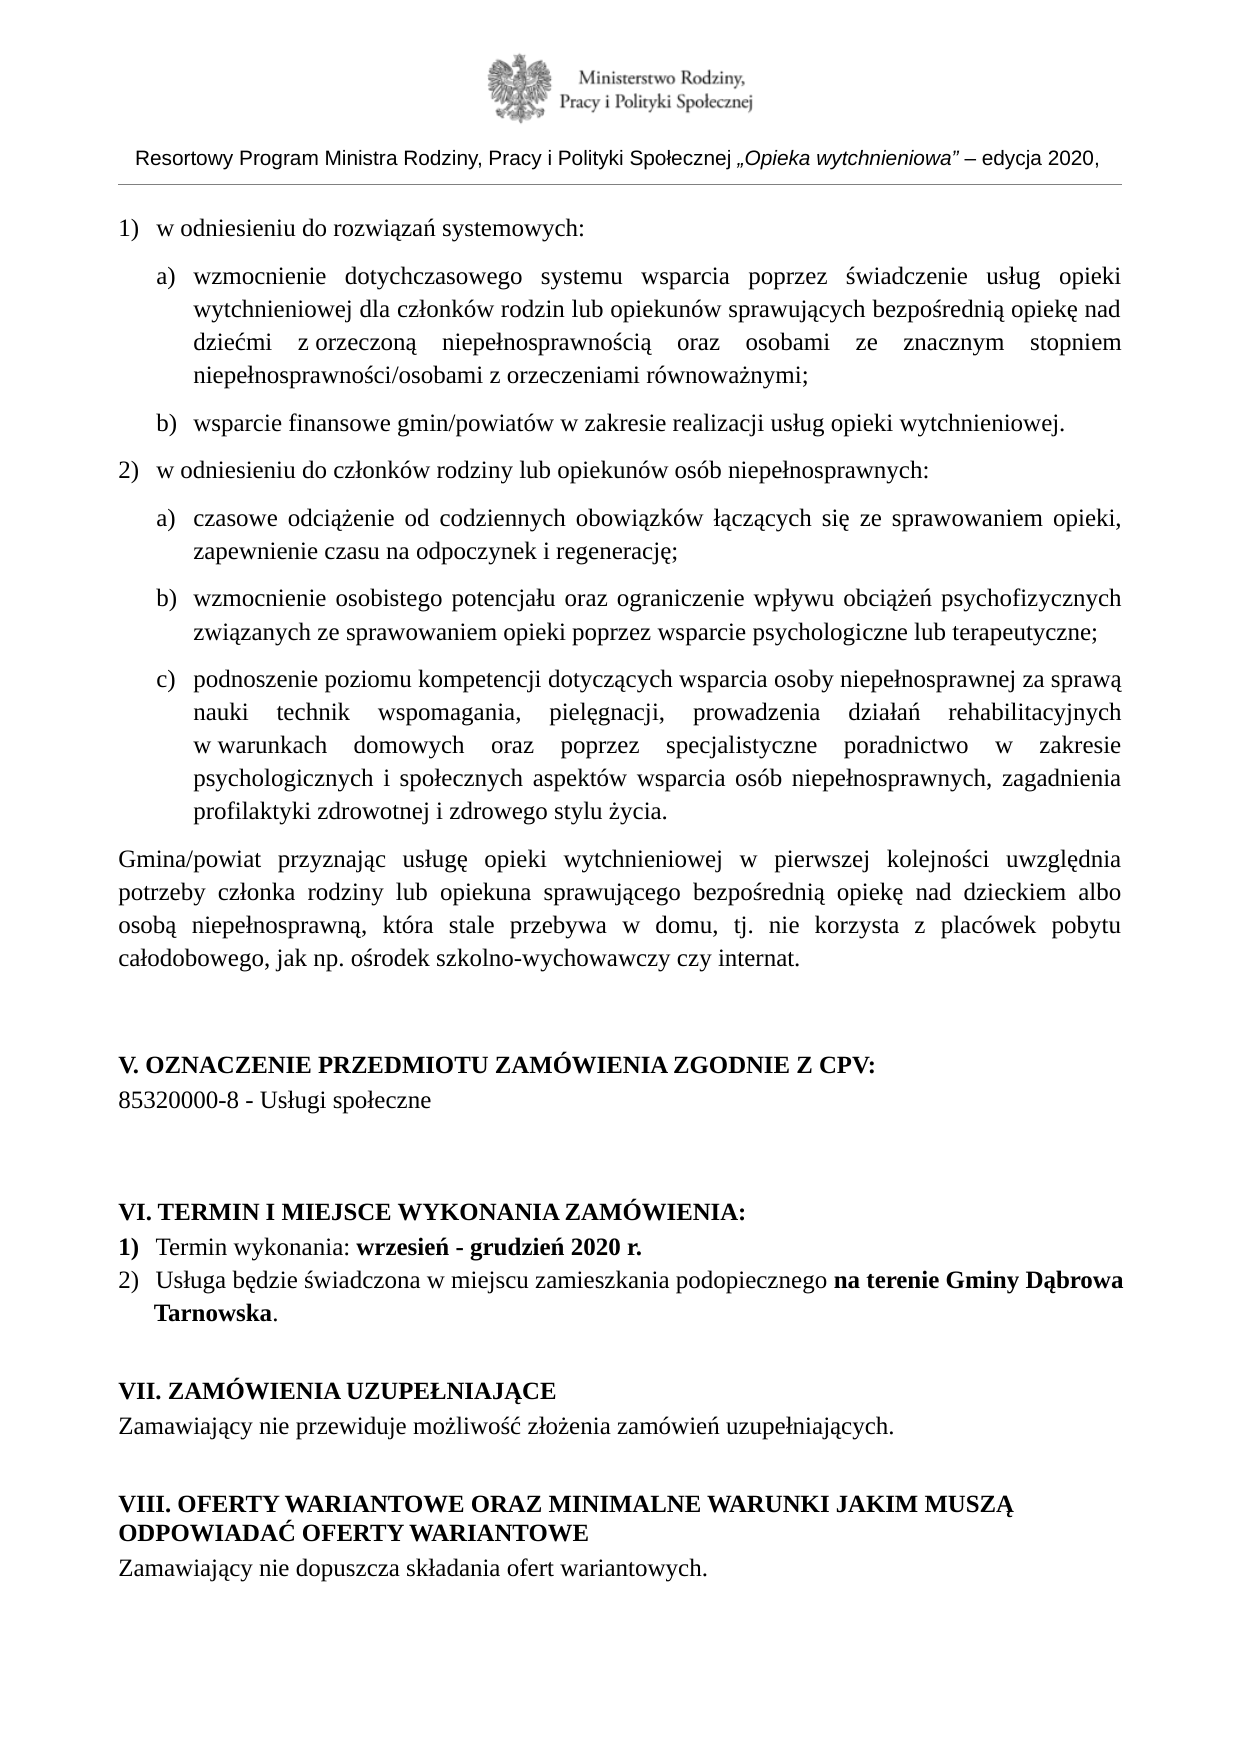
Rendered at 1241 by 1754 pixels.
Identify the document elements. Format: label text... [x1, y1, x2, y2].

list w odniesieniu do rozwiązań systemowych: [118, 213, 1122, 242]
list podnoszenie poziomu kompetencji dotyczących wsparcia osoby niepełnosprawnej za sprawą nauki technik wspomagania, pielęgnacji, prowadzenia działań rehabilitacyjnych w warunkach domowych oraz poprzez specjalistyczne poradnictwo w zakresie psychologicznych i społecznych aspektów wsparcia osób niepełnosprawnych, zagadnienia profilaktyki zdrowotnej i zdrowego stylu życia. [156, 664, 1122, 825]
list wsparcie finansowe gmin/powiatów w zakresie realizacji usług opieki wytchnieniowej. [156, 408, 1122, 436]
text Zamawiający nie przewiduje możliwość złożenia zamówień uzupełniających. [118, 1411, 1122, 1440]
list Termin wykonania: wrzesień - grudzień 2020 r. [118, 1232, 1122, 1261]
list wzmocnienie dotychczasowego systemu wsparcia poprzez świadczenie usług opieki wytchnieniowej dla członków rodzin lub opiekunów sprawujących bezpośrednią opiekę nad dziećmi z orzeczoną niepełnosprawnością oraz osobami ze znacznym stopniem niepełnosprawności/osobami z orzeczeniami równoważnymi; [156, 261, 1122, 389]
subtitle VII. ZAMÓWIENIA UZUPEŁNIAJĄCE [118, 1376, 1122, 1405]
list Usługa będzie świadczona w miejscu zamieszkania podopiecznego na terenie Gminy Dąbrowa Tarnowska. [118, 1265, 1128, 1327]
text Gmina/powiat przyznając usługę opieki wytchnieniowej w pierwszej kolejności uwzględnia potrzeby członka rodziny lub opiekuna sprawującego bezpośrednią opiekę nad dzieckiem albo osobą niepełnosprawną, która stale przebywa w domu, tj. nie korzysta z placówek pobytu całodobowego, jak np. ośrodek szkolno-wychowawczy czy internat. [118, 844, 1122, 972]
list wzmocnienie osobistego potencjału oraz ograniczenie wpływu obciążeń psychofizycznych związanych ze sprawowaniem opieki poprzez wsparcie psychologiczne lub terapeutyczne; [156, 583, 1122, 645]
list czasowe odciążenie od codziennych obowiązków łączących się ze sprawowaniem opieki, zapewnienie czasu na odpoczynek i regenerację; [156, 503, 1122, 565]
subtitle VIII. OFERTY WARIANTOWE ORAZ MINIMALNE WARUNKI JAKIM MUSZĄ ODPOWIADAĆ OFERTY WARIANTOWE [118, 1490, 1122, 1547]
text Zamawiający nie dopuszcza składania ofert wariantowych. [118, 1553, 1122, 1582]
text 85320000-8 - Usługi społeczne [118, 1085, 1122, 1114]
subtitle VI. TERMIN I MIEJSCE WYKONANIA ZAMÓWIENIA: [118, 1197, 1122, 1226]
subtitle V. OZNACZENIE PRZEDMIOTU ZAMÓWIENIA ZGODNIE Z CPV: [118, 1051, 1122, 1079]
picture [442, 0, 798, 178]
list w odniesieniu do członków rodziny lub opiekunów osób niepełnosprawnych: [118, 455, 1122, 484]
